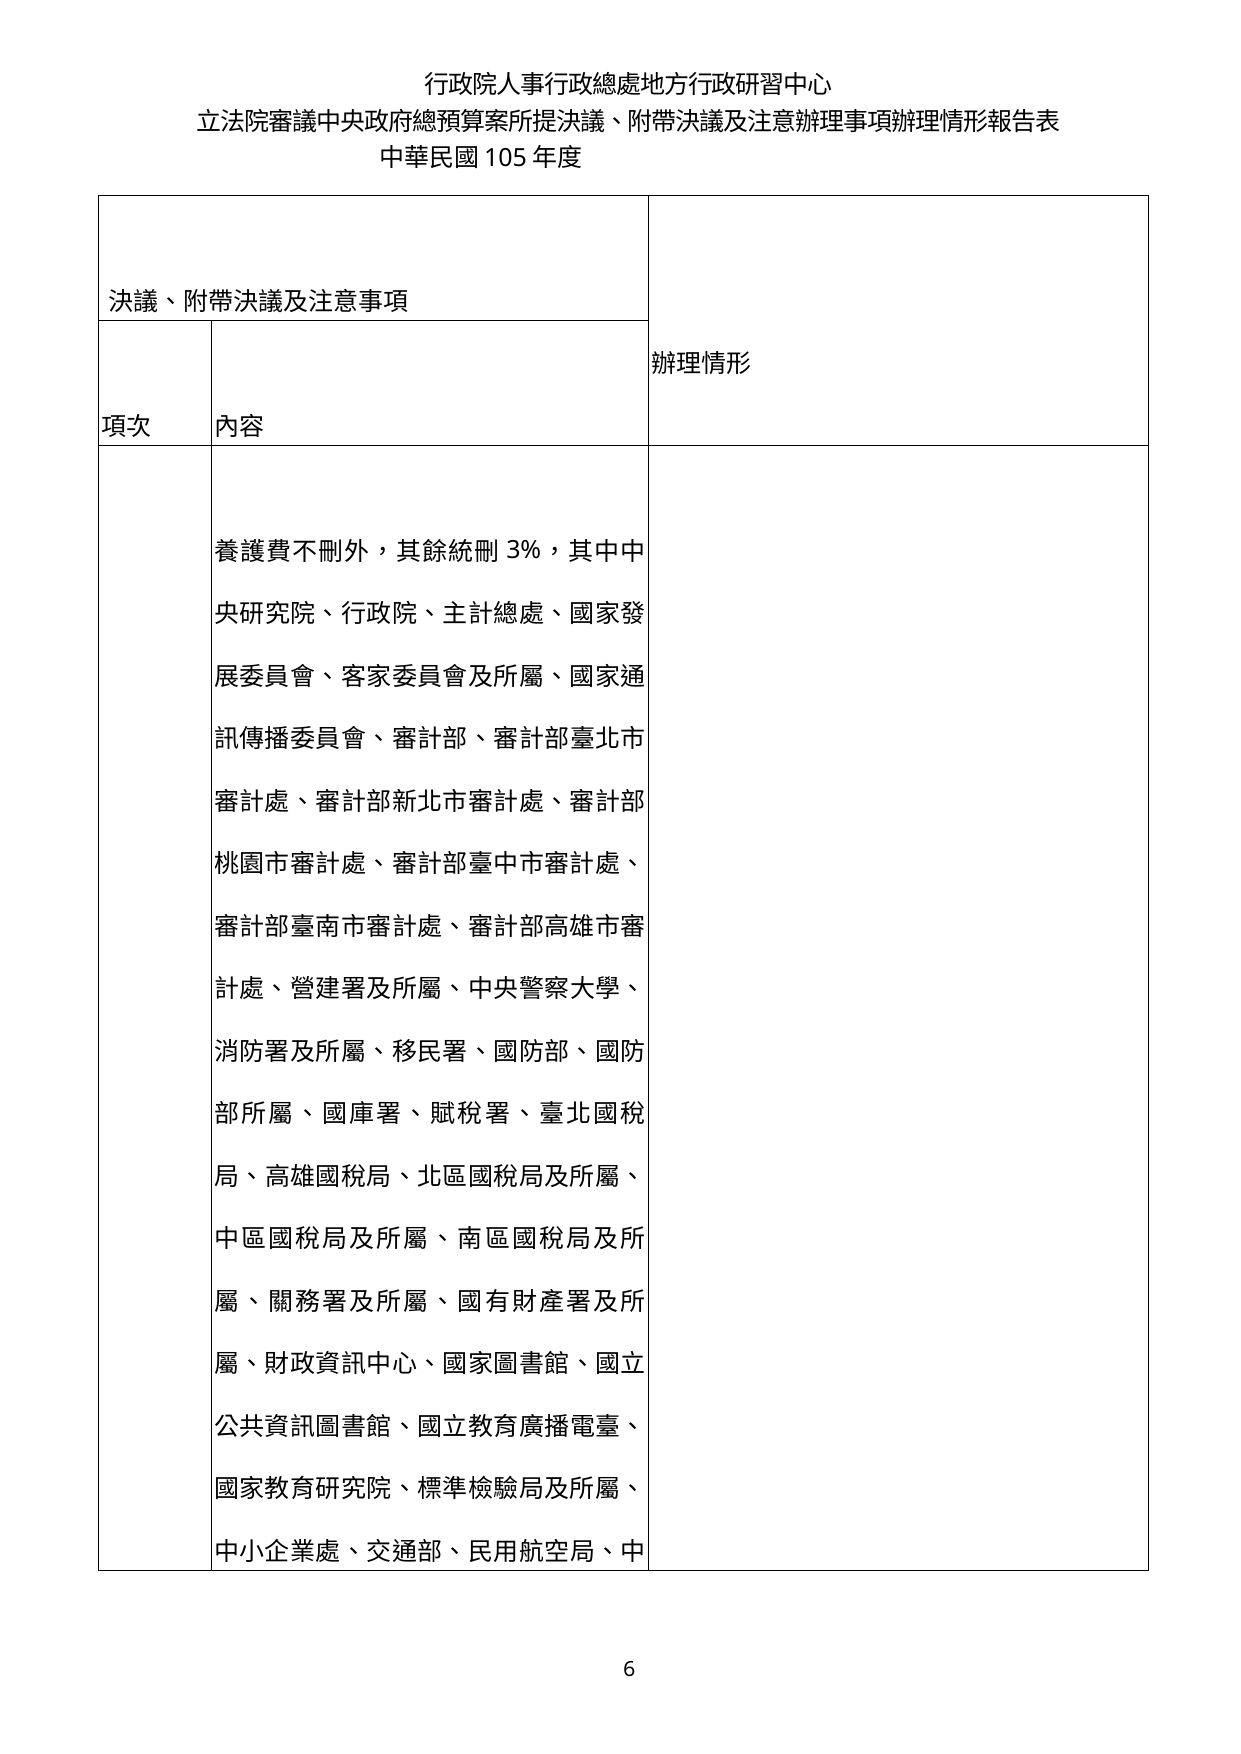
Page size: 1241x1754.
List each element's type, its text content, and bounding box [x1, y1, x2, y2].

table_header 決議、附帶決議及注意事項 [99, 196, 648, 320]
table_cell [99, 446, 211, 1570]
table_cell [649, 446, 1148, 1570]
table_header 辦理情形 [649, 196, 1148, 445]
table_cell 項次 [99, 321, 211, 445]
table_cell 內容 [212, 321, 648, 445]
table_cell 養護費不刪外，其餘統刪3%，其中中央研究院、行政院、主計總處、國家發展委員會、客家委員會及所屬、國家通訊傳播委員會、審計部、審計部臺北市審計處、審計部新北市審計處、審計部桃園市審計處、審計部臺中市審計處、審計部臺南市審計處、審計部高雄市審計處、營建署及所屬、中央警察大學、消防署及所屬、移民署、國防部、國防部所屬、國庫署、賦稅署、臺北國稅局、高雄國稅局、北區國稅局及所屬、中區國稅局及所屬、南區國稅局及所屬、關務署及所屬、國有財產署及所屬、財政資訊中心、國家圖書館、國立公共資訊圖書館、國立教育廣播電臺、國家教育研究院、標準檢驗局及所屬、中小企業處、交通部、民用航空局、中 [212, 446, 648, 1570]
